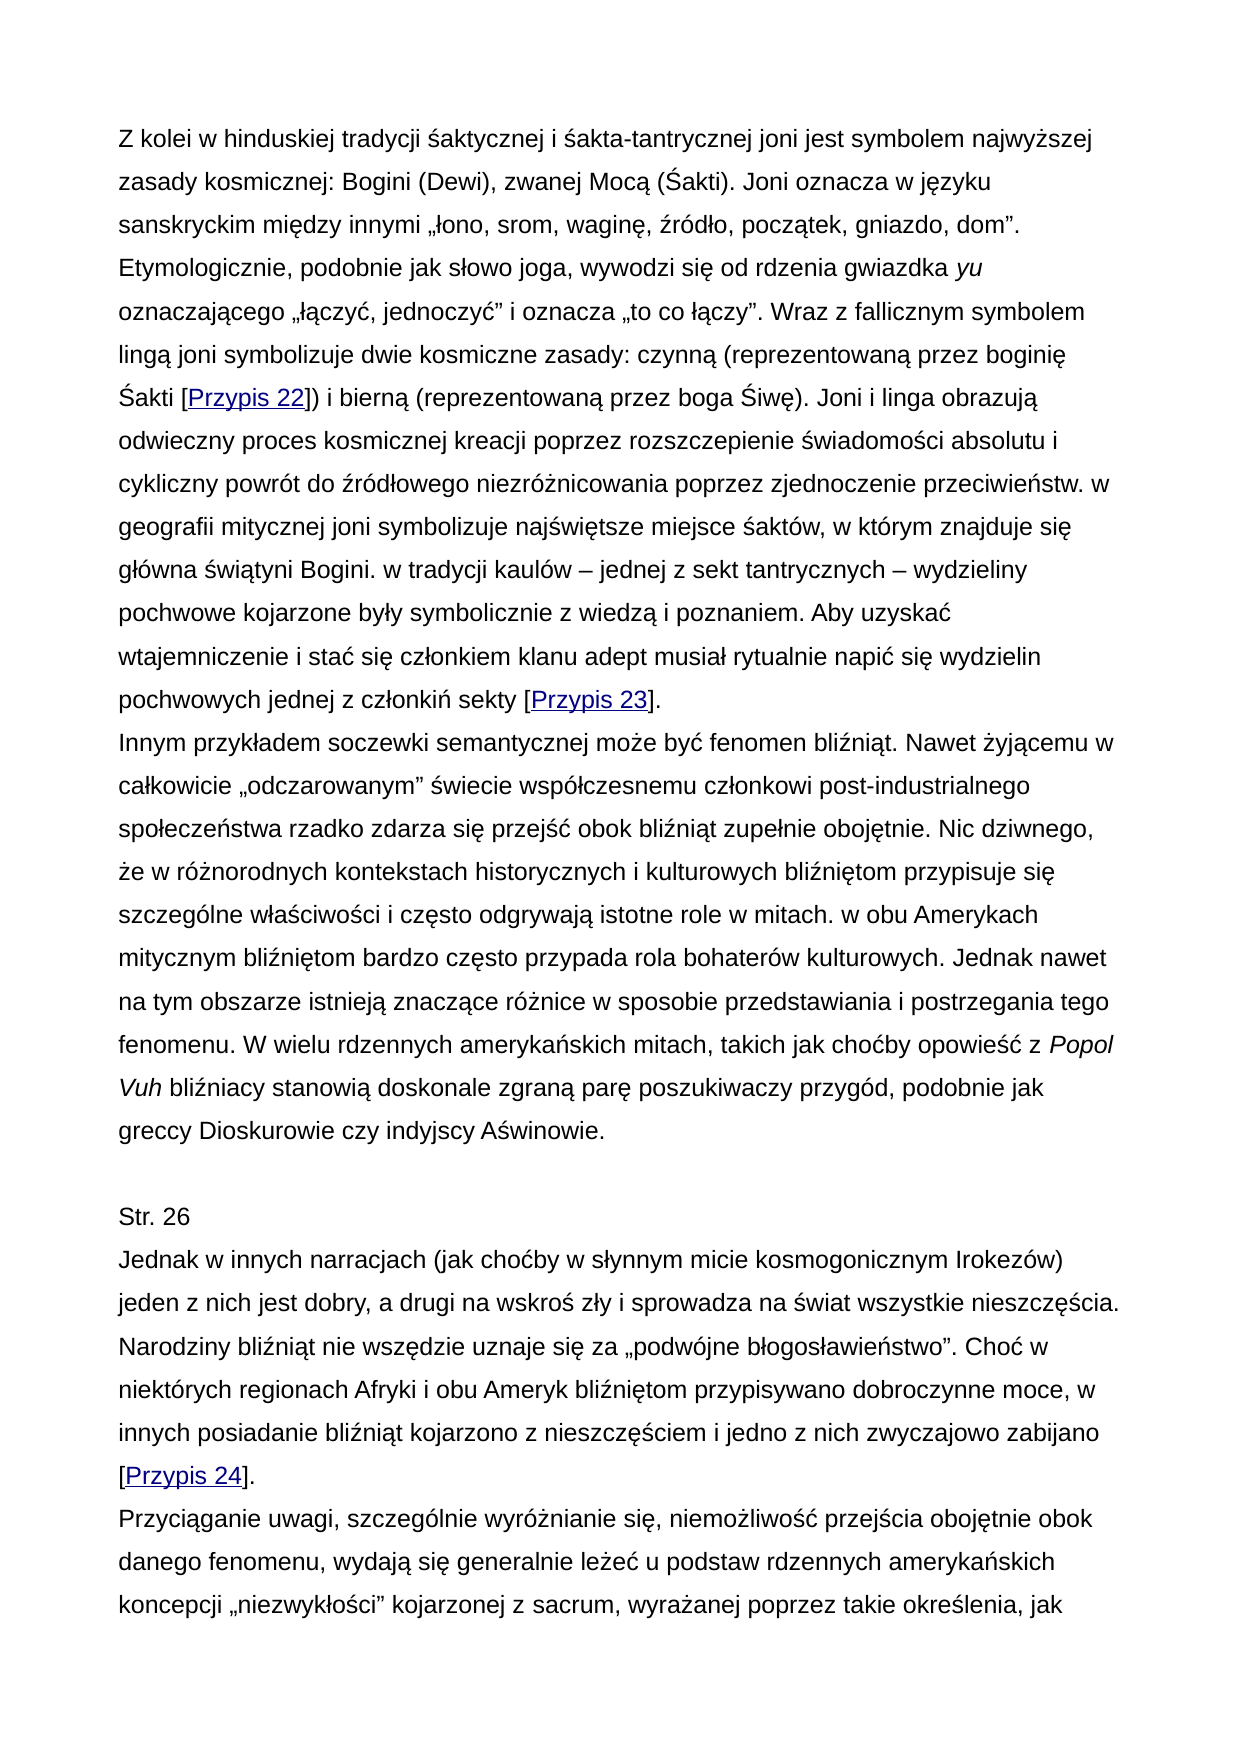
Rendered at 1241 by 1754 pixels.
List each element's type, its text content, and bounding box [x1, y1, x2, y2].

text Z kolei w hinduskiej tradycji śaktycznej i śakta-tantrycznej joni jest symbolem najwyższej zasady kosmicznej: Bogini (Dewi), zwanej Mocą (Śakti). Joni oznacza w języku sanskryckim między innymi „łono, srom, waginę, źródło, początek, gniazdo, dom”. Etymologicznie, podobnie jak słowo joga, wywodzi się od rdzenia gwiazdka yu oznaczającego „łączyć, jednoczyć” i oznacza „to co łączy”. Wraz z fallicznym symbolem lingą joni symbolizuje dwie kosmiczne zasady: czynną (reprezentowaną przez boginię Śakti [Przypis 22]) i bierną (reprezentowaną przez boga Śiwę). Joni i linga obrazują odwieczny proces kosmicznej kreacji poprzez rozszczepienie świadomości absolutu i cykliczny powrót do źródłowego niezróżnicowania poprzez zjednoczenie przeciwieństw. w geografii mitycznej joni symbolizuje najświętsze miejsce śaktów, w którym znajduje się główna świątyni Bogini. w tradycji kaulów – jednej z sekt tantrycznych – wydzieliny pochwowe kojarzone były symbolicznie z wiedzą i poznaniem. Aby uzyskać wtajemniczenie i stać się członkiem klanu adept musiał rytualnie napić się wydzielin pochwowych jednej z członkiń sekty [Przypis 23]. [118, 124, 1122, 713]
text Innym przykładem soczewki semantycznej może być fenomen bliźniąt. Nawet żyjącemu w całkowicie „odczarowanym” świecie współczesnemu członkowi post-industrialnego społeczeństwa rzadko zdarza się przejść obok bliźniąt zupełnie obojętnie. Nic dziwnego, że w różnorodnych kontekstach historycznych i kulturowych bliźniętom przypisuje się szczególne właściwości i często odgrywają istotne role w mitach. w obu Amerykach mitycznym bliźniętom bardzo często przypada rola bohaterów kulturowych. Jednak nawet na tym obszarze istnieją znaczące różnice w sposobie przedstawiania i postrzegania tego fenomenu. W wielu rdzennych amerykańskich mitach, takich jak choćby opowieść z Popol Vuh bliźniacy stanowią doskonale zgraną parę poszukiwaczy przygód, podobnie jak greccy Dioskurowie czy indyjscy Aświnowie. [118, 728, 1122, 1145]
text Jednak w innych narracjach (jak choćby w słynnym micie kosmogonicznym Irokezów) jeden z nich jest dobry, a drugi na wskroś zły i sprowadza na świat wszystkie nieszczęścia. Narodziny bliźniąt nie wszędzie uznaje się za „podwójne błogosławieństwo”. Choć w niektórych regionach Afryki i obu Ameryk bliźniętom przypisywano dobroczynne moce, w innych posiadanie bliźniąt kojarzono z nieszczęściem i jedno z nich zwyczajowo zabijano [Przypis 24]. [118, 1245, 1122, 1490]
text Str. 26 [118, 1202, 1122, 1231]
text Przyciąganie uwagi, szczególnie wyróżnianie się, niemożliwość przejścia obojętnie obok danego fenomenu, wydają się generalnie leżeć u podstaw rdzennych amerykańskich koncepcji „niezwykłości” kojarzonej z sacrum, wyrażanej poprzez takie określenia, jak [118, 1504, 1122, 1619]
